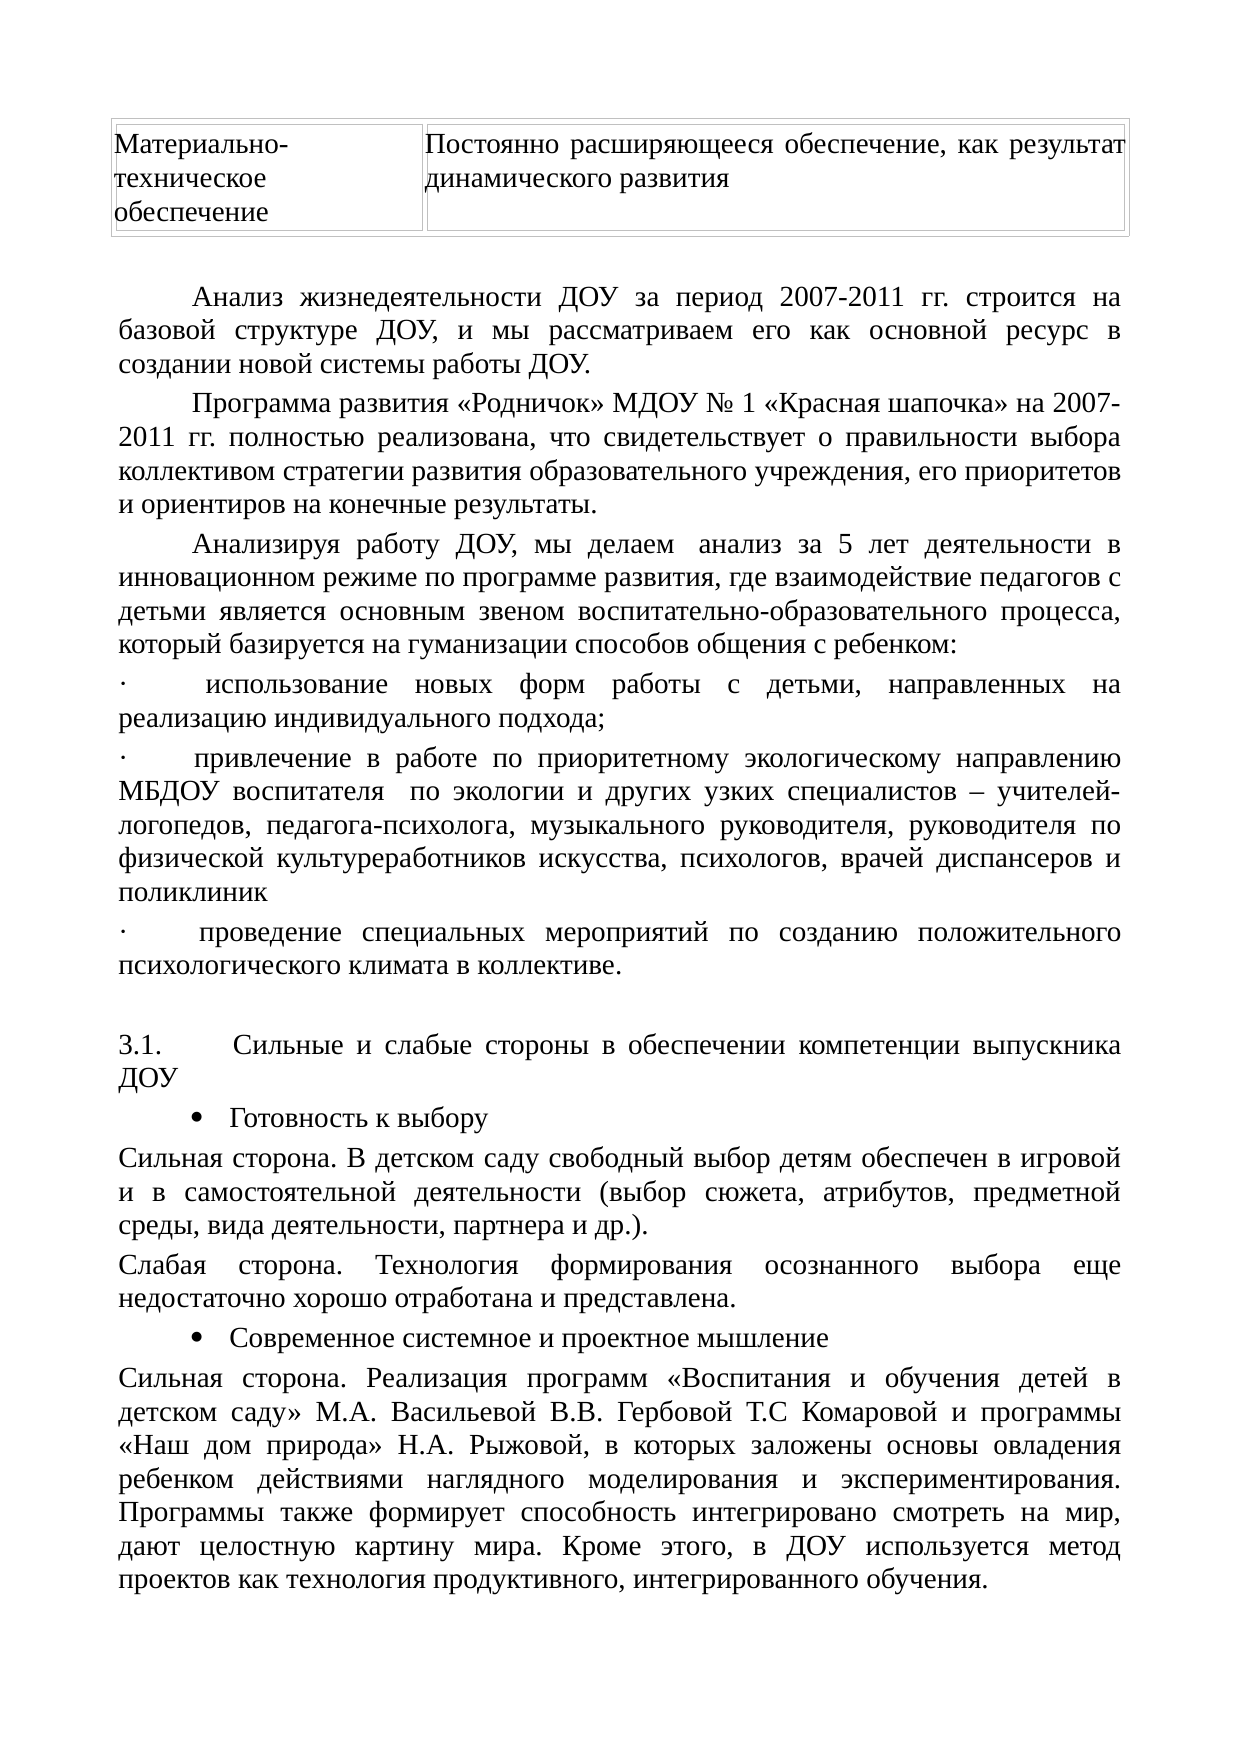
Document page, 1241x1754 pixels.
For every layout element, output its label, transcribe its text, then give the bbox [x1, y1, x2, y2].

text Анализ жизнедеятельности ДОУ за период 2007-2011 гг. строится на базовой структуре ДОУ, и мы рассматриваем его как основной ресурс в создании новой системы работы ДОУ. [118, 279, 1122, 379]
list Современное системное и проектное мышление [192, 1320, 1122, 1354]
text · проведение специальных мероприятий по созданию положительного психологического климата в коллективе. [118, 914, 1122, 981]
text · привлечение в работе по приоритетному экологическому направлению МБДОУ воспитателя по экологии и других узких специалистов – учителей-логопедов, педагога-психолога, музыкального руководителя, руководителя по физической культуреработников искусства, психологов, врачей диспансеров и поликлиник [118, 740, 1122, 907]
table_cell Материально-техническое обеспечение [114, 119, 424, 230]
text Сильная сторона. В детском саду свободный выбор детям обеспечен в игровой и в самостоятельной деятельности (выбор сюжета, атрибутов, предметной среды, вида деятельности, партнера и др.). [118, 1140, 1122, 1241]
list Готовность к выбору [192, 1100, 1122, 1134]
table_cell Постоянно расширяющееся обеспечение, как результат динамического развития [425, 119, 1127, 230]
text Программа развития «Родничок» МДОУ № 1 «Красная шапочка» на 2007-2011 гг. полностью реализована, что свидетельствует о правильности выбора коллективом стратегии развития образовательного учреждения, его приоритетов и ориентиров на конечные результаты. [118, 386, 1122, 520]
text Анализируя работу ДОУ, мы делаем анализ за 5 лет деятельности в инновационном режиме по программе развития, где взаимодействие педагогов с детьми является основным звеном воспитательно-образовательного процесса, который базируется на гуманизации способов общения с ребенком: [118, 526, 1122, 660]
text Сильная сторона. Реализация программ «Воспитания и обучения детей в детском саду» М.А. Васильевой В.В. Гербовой Т.С Комаровой и программы «Наш дом природа» Н.А. Рыжовой, в которых заложены основы овладения ребенком действиями наглядного моделирования и экспериментирования. Программы также формирует способность интегрировано смотреть на мир, дают целостную картину мира. Кроме этого, в ДОУ используется метод проектов как технология продуктивного, интегрированного обучения. [118, 1360, 1122, 1595]
text · использование новых форм работы с детьми, направленных на реализацию индивидуального подхода; [118, 666, 1122, 733]
text Слабая сторона. Технология формирования осознанного выбора еще недостаточно хорошо отработана и представлена. [118, 1247, 1122, 1314]
text 3.1. Сильные и слабые стороны в обеспечении компетенции выпускника ДОУ [118, 1027, 1122, 1094]
